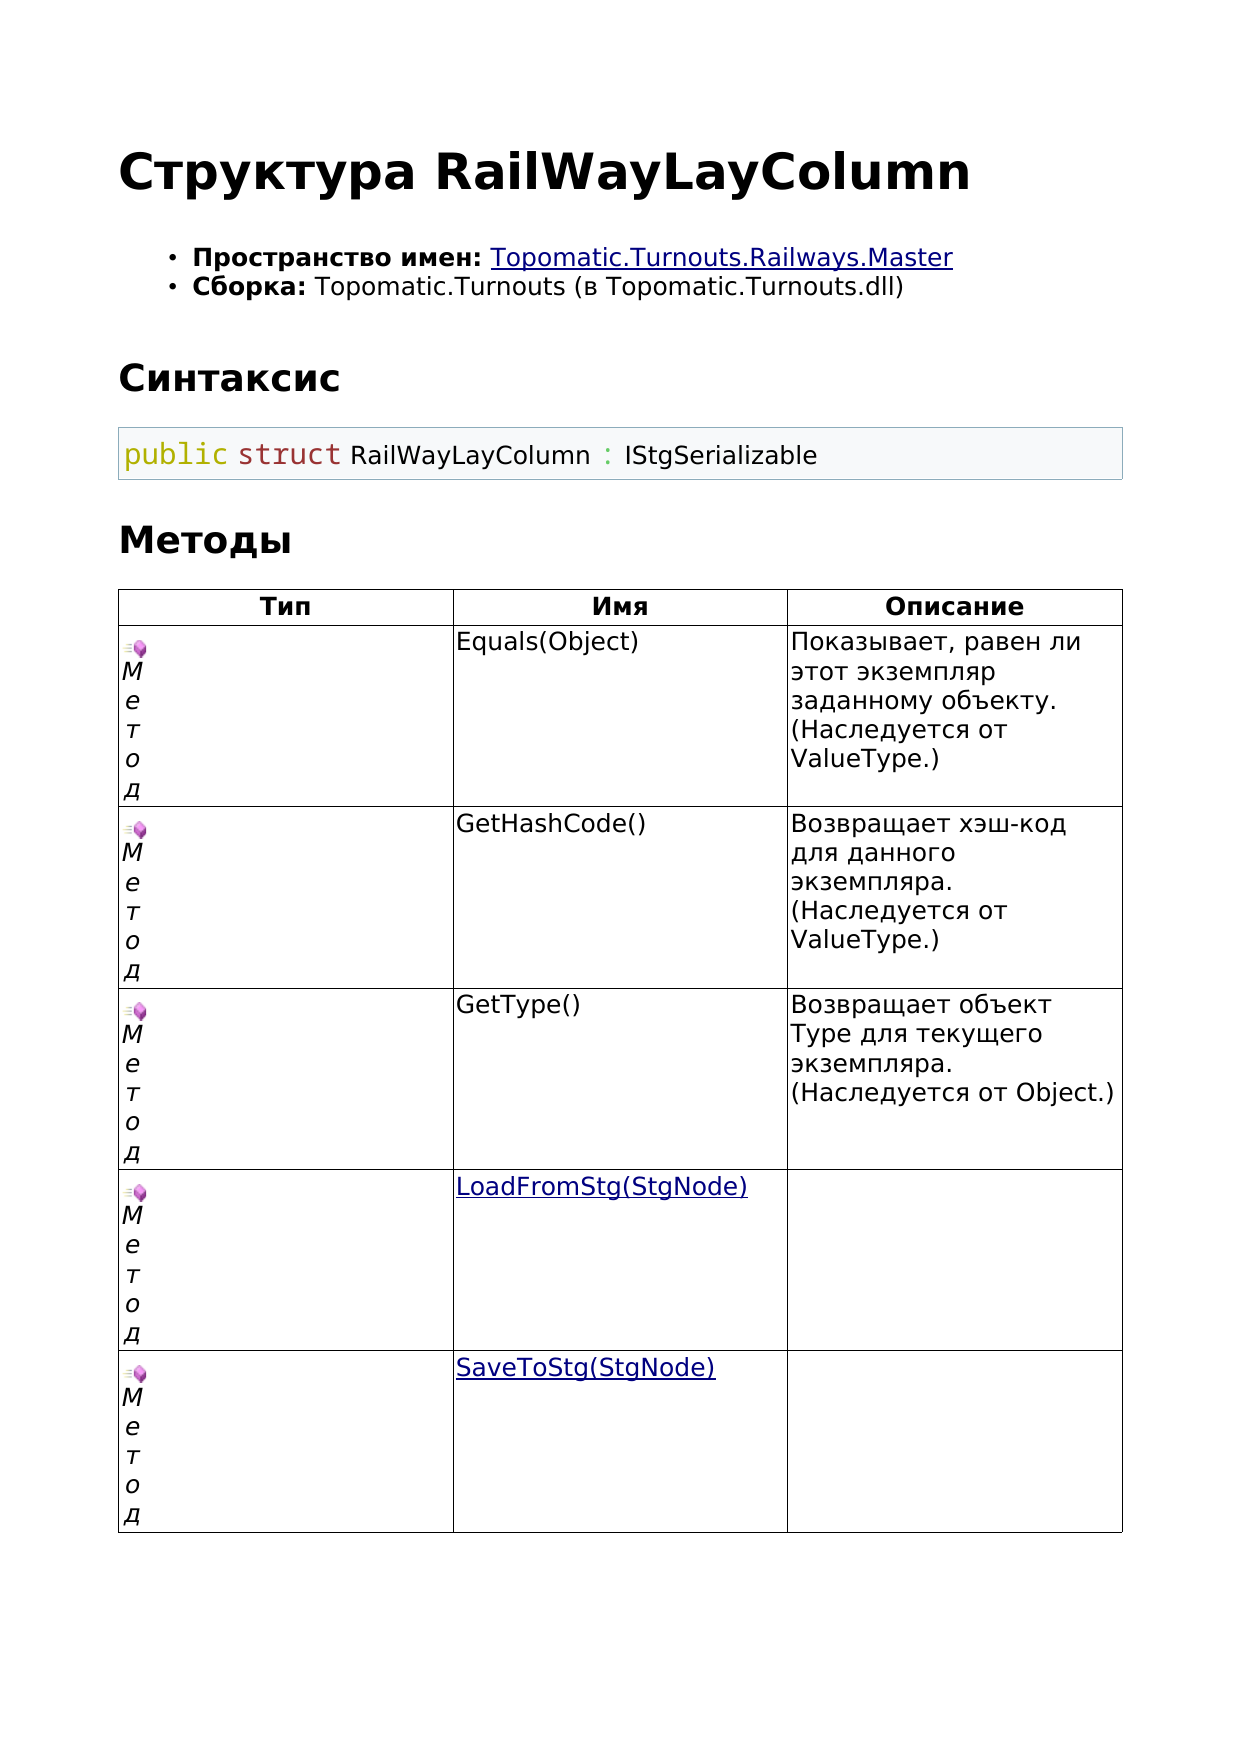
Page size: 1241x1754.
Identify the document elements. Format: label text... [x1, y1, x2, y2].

table_cell [788, 1170, 1122, 1350]
subtitle Структура RailWayLayColumn [118, 143, 1122, 201]
table_cell Возвращает хэш-код для данного экземпляра. (Наследуется от ValueType.) [788, 807, 1122, 987]
table_header Имя [454, 590, 787, 624]
picture [121, 1365, 147, 1383]
table_cell [119, 1351, 453, 1532]
table_header Описание [788, 590, 1122, 624]
picture [121, 1002, 147, 1021]
list Сборка: Topomatic.Turnouts (в Topomatic.Turnouts.dll) [177, 272, 1122, 302]
table_cell [119, 989, 453, 1169]
table_cell Показывает, равен ли этот экземпляр заданному объекту. (Наследуется от ValueType.) [788, 626, 1122, 806]
picture [121, 1184, 147, 1202]
list Пространство имен: Topomatic.Turnouts.Railways.Master [177, 243, 1122, 272]
table_cell [788, 1351, 1122, 1532]
table_cell [119, 807, 453, 987]
table_header public struct RailWayLayColumn : IStgSerializable [119, 428, 1122, 478]
table_cell GetType() [454, 989, 787, 1169]
picture [121, 821, 147, 839]
subtitle Методы [118, 518, 1122, 562]
table_cell SaveToStg(StgNode) [454, 1351, 787, 1532]
table_cell Возвращает объект Type для текущего экземпляра. (Наследуется от Object.) [788, 989, 1122, 1169]
table_cell GetHashCode() [454, 807, 787, 987]
subtitle Синтаксис [118, 356, 1122, 400]
table_cell LoadFromStg(StgNode) [454, 1170, 787, 1350]
table_cell Equals(Object) [454, 626, 787, 806]
table_cell [119, 1170, 453, 1350]
table_header Тип [119, 590, 453, 624]
picture [121, 640, 147, 658]
table_cell [119, 626, 453, 806]
